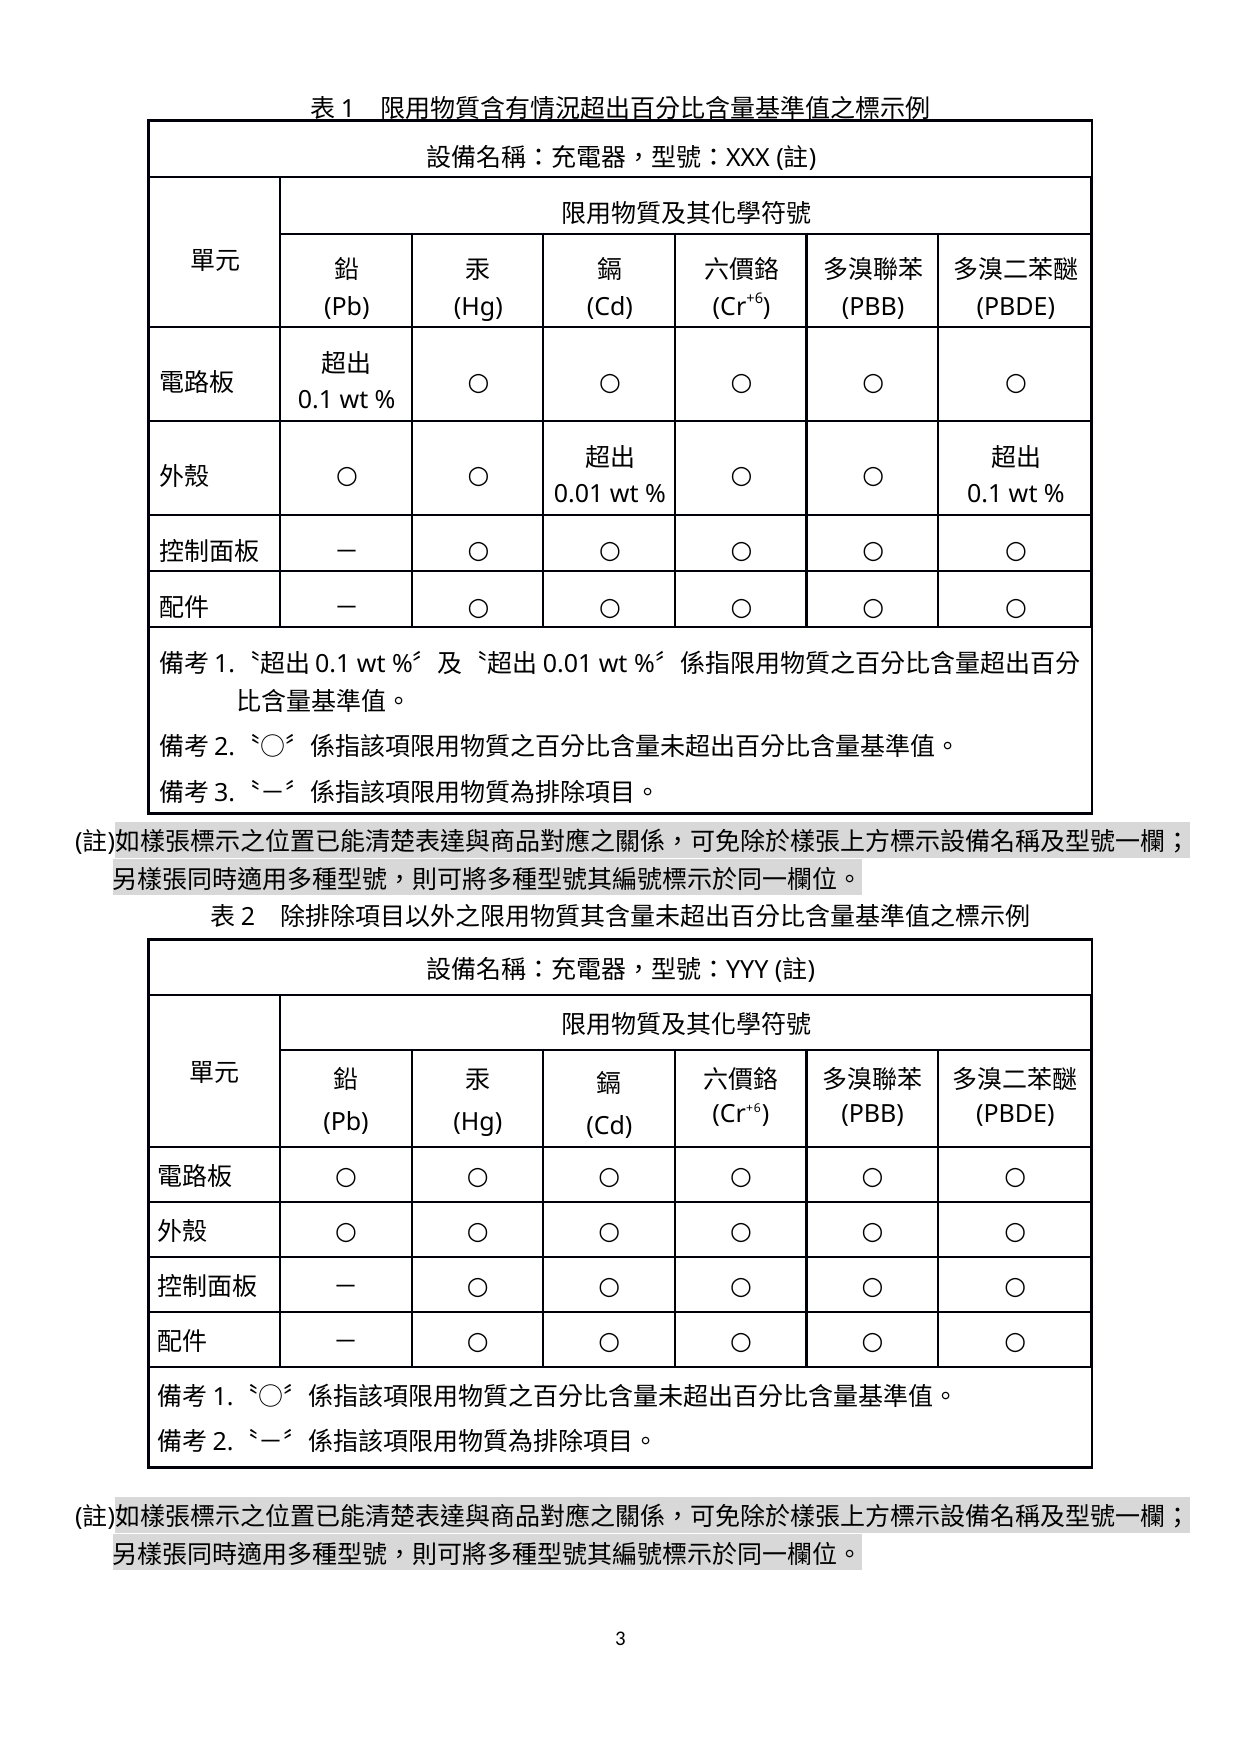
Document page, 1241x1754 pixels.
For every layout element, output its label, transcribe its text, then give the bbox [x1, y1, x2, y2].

table_cell 控制面板 [150, 1258, 279, 1311]
table_cell 超出 0.1 wt % [281, 328, 411, 420]
table_cell 鎘 (Cd) [544, 235, 674, 326]
text (註)如樣張標示之位置已能清楚表達與商品對應之關係，可免除於樣張上方標示設備名稱及型號一欄；另樣張同時適用多種型號，則可將多種型號其編號標示於同一欄位。 [75, 815, 1165, 890]
table_cell 外殼 [150, 1203, 279, 1256]
table_cell ○ [808, 1313, 937, 1366]
table_cell ○ [939, 1203, 1090, 1256]
table_cell 汞 (Hg) [413, 1051, 542, 1146]
table_cell 控制面板 [150, 516, 279, 570]
table_cell ○ [808, 1203, 937, 1256]
table_cell ○ [676, 328, 805, 420]
table_cell ○ [413, 328, 542, 420]
table_cell 備考1.〝超出0.1 wt %〞及〝超出0.01 wt %〞係指限用物質之百分比含量超出百分比含量基準值。 備考2.〝○〞係指該項限用物質之百分比含量未超出百分比含量基準值。 備考3.〝－〞係指該項限用物質為排除項目。 [150, 628, 1091, 812]
table_cell ○ [544, 1148, 674, 1201]
table_cell ○ [676, 1313, 805, 1366]
table_cell － [281, 516, 411, 570]
table_cell 電路板 [150, 328, 279, 420]
table_cell 六價鉻(Cr+6) [676, 1051, 805, 1146]
table_cell ○ [676, 1203, 805, 1256]
text 表2 除排除項目以外之限用物質其含量未超出百分比含量基準值之標示例 [75, 890, 1165, 927]
table_cell ○ [939, 572, 1090, 626]
table_cell ○ [939, 328, 1090, 420]
table_cell 配件 [150, 1313, 279, 1366]
table_cell ○ [939, 1258, 1090, 1311]
table_cell 超出 0.01 wt % [544, 422, 674, 514]
table_cell 多溴聯苯(PBB) [808, 1051, 937, 1146]
table_cell 鎘 (Cd) [544, 1051, 674, 1146]
table_cell － [281, 1313, 411, 1366]
table_cell － [281, 572, 411, 626]
table_cell ○ [808, 572, 937, 626]
table_cell 限用物質及其化學符號 [281, 178, 1090, 232]
table_cell 超出 0.1 wt % [939, 422, 1090, 514]
table_cell ○ [676, 516, 805, 570]
table_cell ○ [281, 1203, 411, 1256]
table_cell ○ [808, 1148, 937, 1201]
table_cell ○ [281, 422, 411, 514]
table_cell － [281, 1258, 411, 1311]
table_cell ○ [808, 422, 937, 514]
table_cell 限用物質及其化學符號 [281, 996, 1090, 1049]
table_cell 汞 (Hg) [413, 235, 542, 326]
table_cell ○ [544, 516, 674, 570]
table_cell ○ [676, 1148, 805, 1201]
table_cell ○ [808, 516, 937, 570]
table_cell ○ [281, 1148, 411, 1201]
table_cell ○ [413, 1258, 542, 1311]
table_cell 單元 [150, 996, 279, 1146]
table_cell 備考1.〝○〞係指該項限用物質之百分比含量未超出百分比含量基準值。 備考2.〝－〞係指該項限用物質為排除項目。 [150, 1368, 1091, 1466]
table_cell 單元 [150, 178, 279, 326]
table_cell 配件 [150, 572, 279, 626]
table_cell ○ [413, 1203, 542, 1256]
table_cell 鉛 (Pb) [281, 1051, 411, 1146]
table_cell ○ [939, 1313, 1090, 1366]
table_cell ○ [544, 1258, 674, 1311]
table_header 設備名稱：充電器，型號：XXX (註) [150, 122, 1091, 176]
table_cell ○ [413, 516, 542, 570]
table_cell ○ [808, 328, 937, 420]
table_cell ○ [544, 572, 674, 626]
table_cell 外殼 [150, 422, 279, 514]
table_cell 多溴二苯醚(PBDE) [939, 1051, 1090, 1146]
table_cell ○ [544, 1203, 674, 1256]
table_cell ○ [413, 572, 542, 626]
table_cell 多溴二苯醚(PBDE) [939, 235, 1090, 326]
table_cell ○ [939, 1148, 1090, 1201]
table_cell 六價鉻(Cr+6) [676, 235, 805, 326]
table_header 設備名稱：充電器，型號：YYY (註) [150, 941, 1091, 994]
table_cell ○ [413, 1313, 542, 1366]
table_cell 多溴聯苯(PBB) [808, 235, 937, 326]
table_cell ○ [413, 422, 542, 514]
table_cell ○ [808, 1258, 937, 1311]
table_cell ○ [676, 422, 805, 514]
table_cell ○ [413, 1148, 542, 1201]
table_cell ○ [544, 1313, 674, 1366]
table_cell ○ [939, 516, 1090, 570]
table_cell ○ [676, 1258, 805, 1311]
text 表1 限用物質含有情況超出百分比含量基準值之標示例 [75, 81, 1165, 119]
table_cell ○ [544, 328, 674, 420]
table_cell 鉛 (Pb) [281, 235, 411, 326]
table_cell ○ [676, 572, 805, 626]
table_cell 電路板 [150, 1148, 279, 1201]
text (註)如樣張標示之位置已能清楚表達與商品對應之關係，可免除於樣張上方標示設備名稱及型號一欄；另樣張同時適用多種型號，則可將多種型號其編號標示於同一欄位。 [75, 1490, 1165, 1565]
